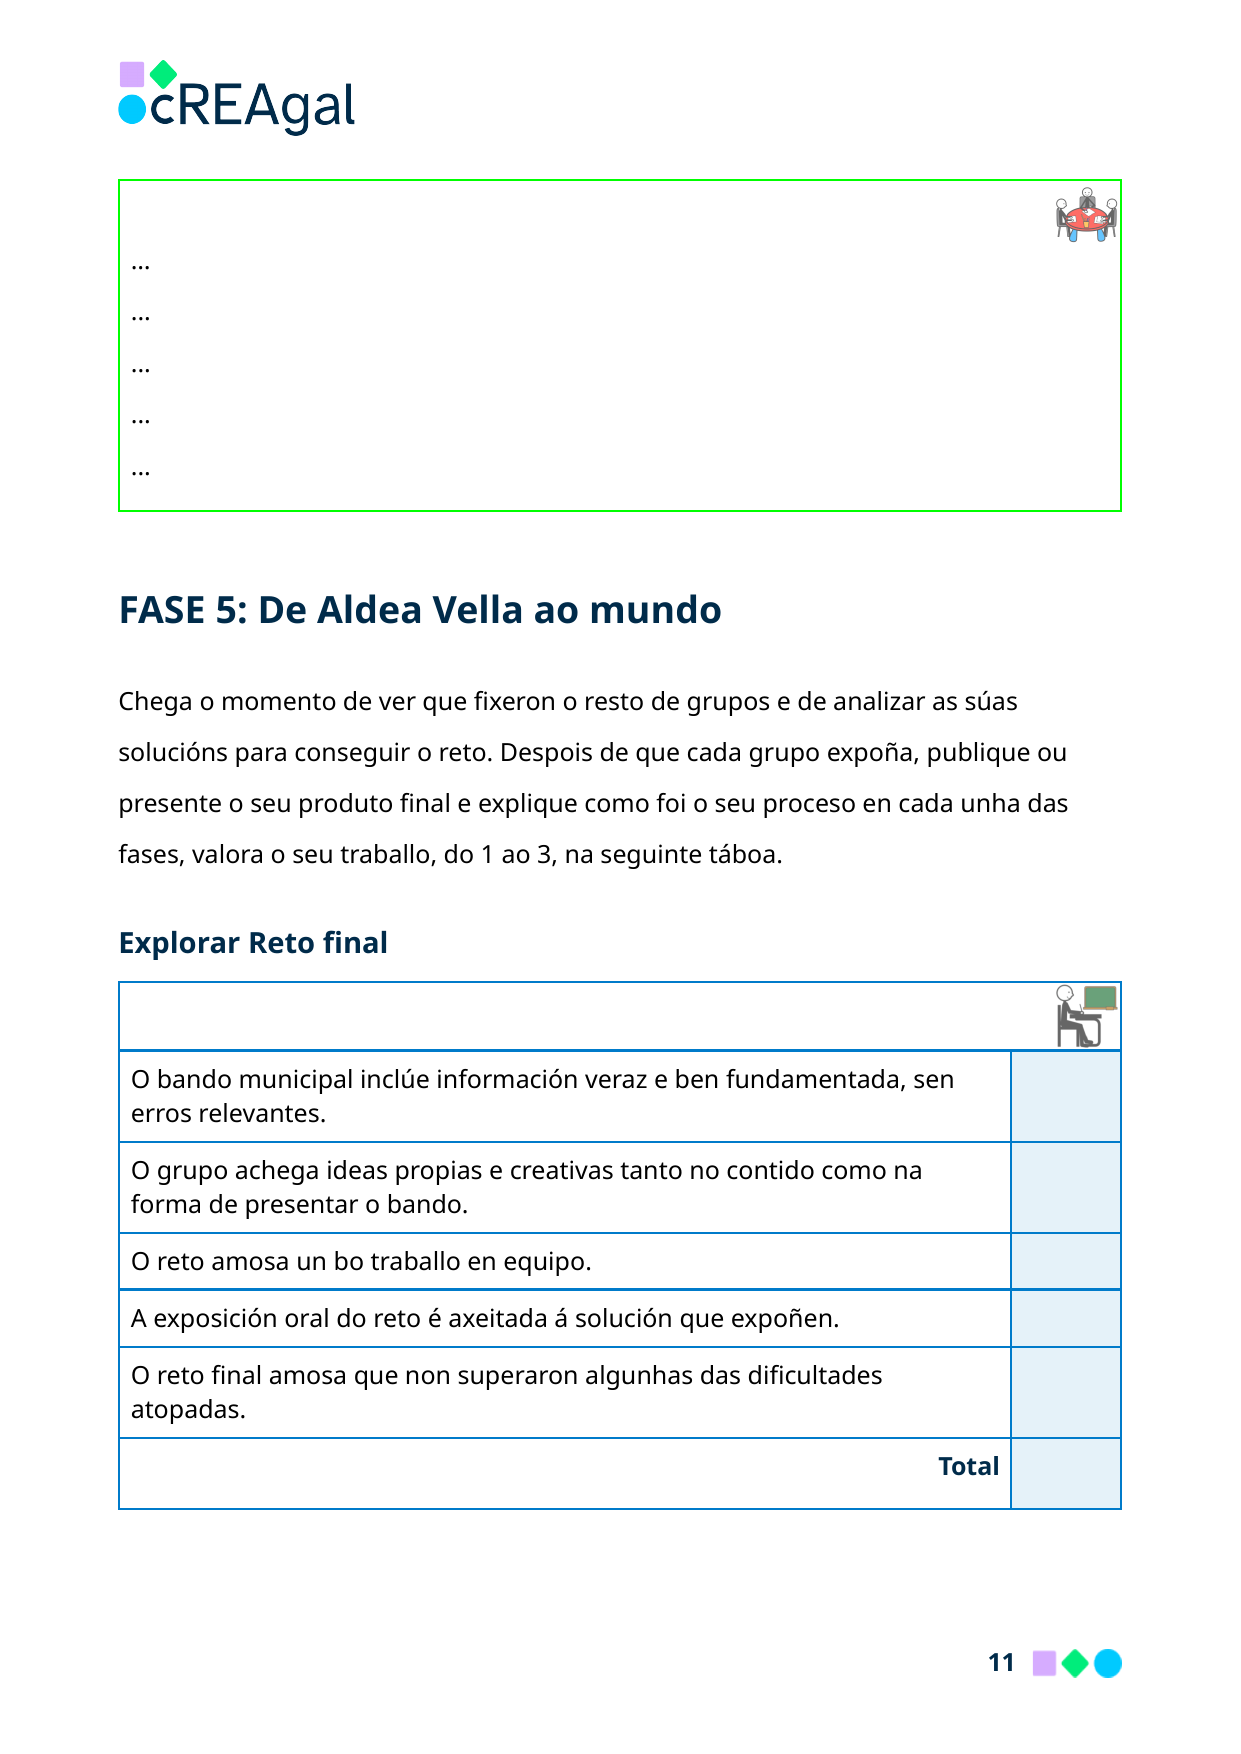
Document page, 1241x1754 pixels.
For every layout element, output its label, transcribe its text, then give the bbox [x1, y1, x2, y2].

text Chega o momento de ver que fixeron o resto de grupos e de analizar as súas solucións para conseguir o reto. Despois de que cada grupo expoña, publique ou presente o seu produto final e explique como foi o seu proceso en cada unha das fases, valora o seu traballo, do 1 ao 3, na seguinte táboa. [118, 683, 1122, 870]
table_cell O reto amosa un bo traballo en equipo. [120, 1234, 1010, 1288]
table_header [120, 983, 1120, 1049]
table_cell [1012, 1291, 1120, 1346]
table_cell O bando municipal inclúe información veraz e ben fundamentada, sen erros relevantes. [120, 1052, 1010, 1141]
table_cell O reto final amosa que non superaron algunhas das dificultades atopadas. [120, 1348, 1010, 1437]
table_cell [1012, 1234, 1120, 1288]
picture [1032, 1649, 1105, 1678]
table_cell [1012, 1143, 1120, 1232]
table_cell A exposición oral do reto é axeitada á solución que expoñen. [120, 1291, 1010, 1346]
table_cell [1012, 1052, 1120, 1141]
picture [1112, 1649, 1122, 1660]
table_cell Total [120, 1439, 1010, 1508]
subtitle FASE 5: De Aldea Vella ao mundo [118, 583, 1122, 634]
table_cell O grupo achega ideas propias e creativas tanto no contido como na forma de presentar o bando. [120, 1143, 1010, 1232]
picture [118, 60, 355, 136]
table_cell [1012, 1348, 1120, 1437]
subtitle Explorar Reto final [118, 923, 1122, 962]
table_header … ... ... ... ... [120, 181, 1120, 510]
picture [1111, 1666, 1122, 1678]
table_cell [1012, 1439, 1120, 1508]
